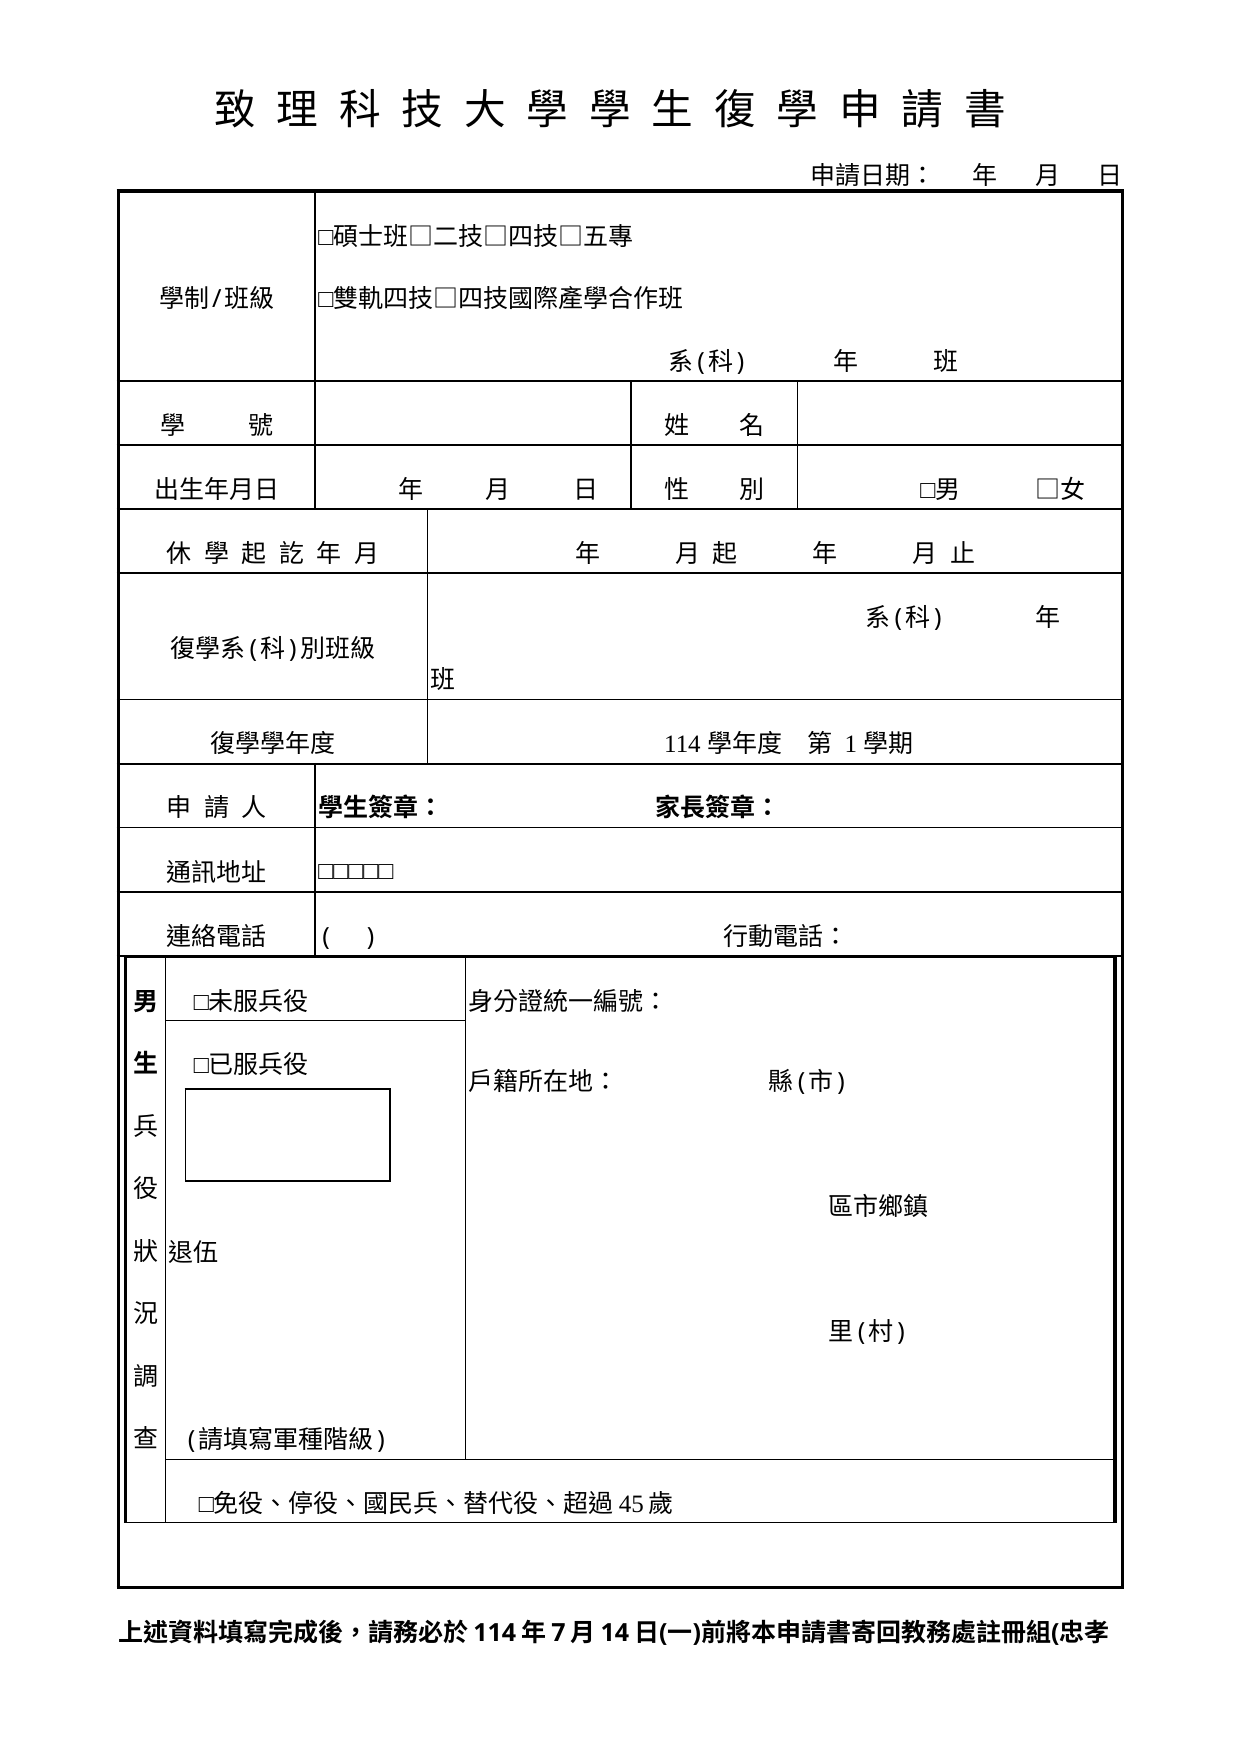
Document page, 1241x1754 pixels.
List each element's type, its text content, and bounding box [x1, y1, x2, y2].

text 申請日期： 年 月 日 [118, 127, 1122, 189]
table_cell 學 號 [120, 382, 314, 444]
table_header □碩士班□二技□四技□五專 □雙軌四技□四技國際產學合作班 系(科) 年 班 [316, 193, 1121, 380]
table_cell 114 學年度 第 1 學期 [428, 700, 1121, 763]
table_cell □已服兵役 退伍 (請填寫軍種階級) [166, 1021, 465, 1459]
table_header 身分證統一編號： 戶籍所在地： 縣(市) 區市鄉鎮 里(村) [466, 958, 1113, 1459]
table_header 學制/班級 [120, 193, 314, 380]
table_cell 姓 名 [632, 382, 797, 444]
table_cell 出生年月日 [120, 446, 314, 508]
table_cell [316, 382, 630, 444]
table_cell 休 學 起 訖 年 月 [120, 510, 427, 572]
table_cell □□□□□ [316, 828, 1121, 891]
table_header □未服兵役 [166, 958, 465, 1020]
table_cell [798, 382, 1121, 444]
table_cell 通訊地址 [120, 828, 314, 891]
table_header 男生 兵 役 狀 況 調 查 [127, 958, 165, 1522]
table_cell 性 別 [632, 446, 797, 508]
table_cell 申 請 人 [120, 765, 314, 827]
table_cell 復學學年度 [120, 700, 427, 763]
text 致 理 科 技 大 學 學 生 復 學 申 請 書 [118, 64, 1122, 127]
table_cell 年 月 起 年 月 止 [428, 510, 1121, 572]
table_cell [120, 957, 1121, 1586]
table_cell 年 月 日 [316, 446, 630, 508]
table_cell 學生簽章： 家長簽章： [316, 765, 1121, 827]
table_cell 連絡電話 [120, 893, 314, 955]
table_cell □免役、停役、國民兵、替代役、超過45歲 [166, 1460, 1113, 1522]
table_cell 系(科) 年 班 [428, 574, 1121, 699]
table_cell ( ) 行動電話： [316, 893, 1121, 955]
table_cell 復學系(科)別班級 [120, 574, 427, 699]
text 上述資料填寫完成後，請務必於114年7月14日(一)前將本申請書寄回教務處註冊組(忠孝樓三樓)，並於9月15日至9月19日至註冊組現場繳費註冊；超過規定時間未寄回本申請書且欲復學者，請於9月15日至9月19日親自到註冊組辦理；休學已滿一年欲繼續休學者，亦請至註冊組辦理。 [118, 1589, 1122, 1651]
table_cell □男 □女 [798, 446, 1121, 508]
